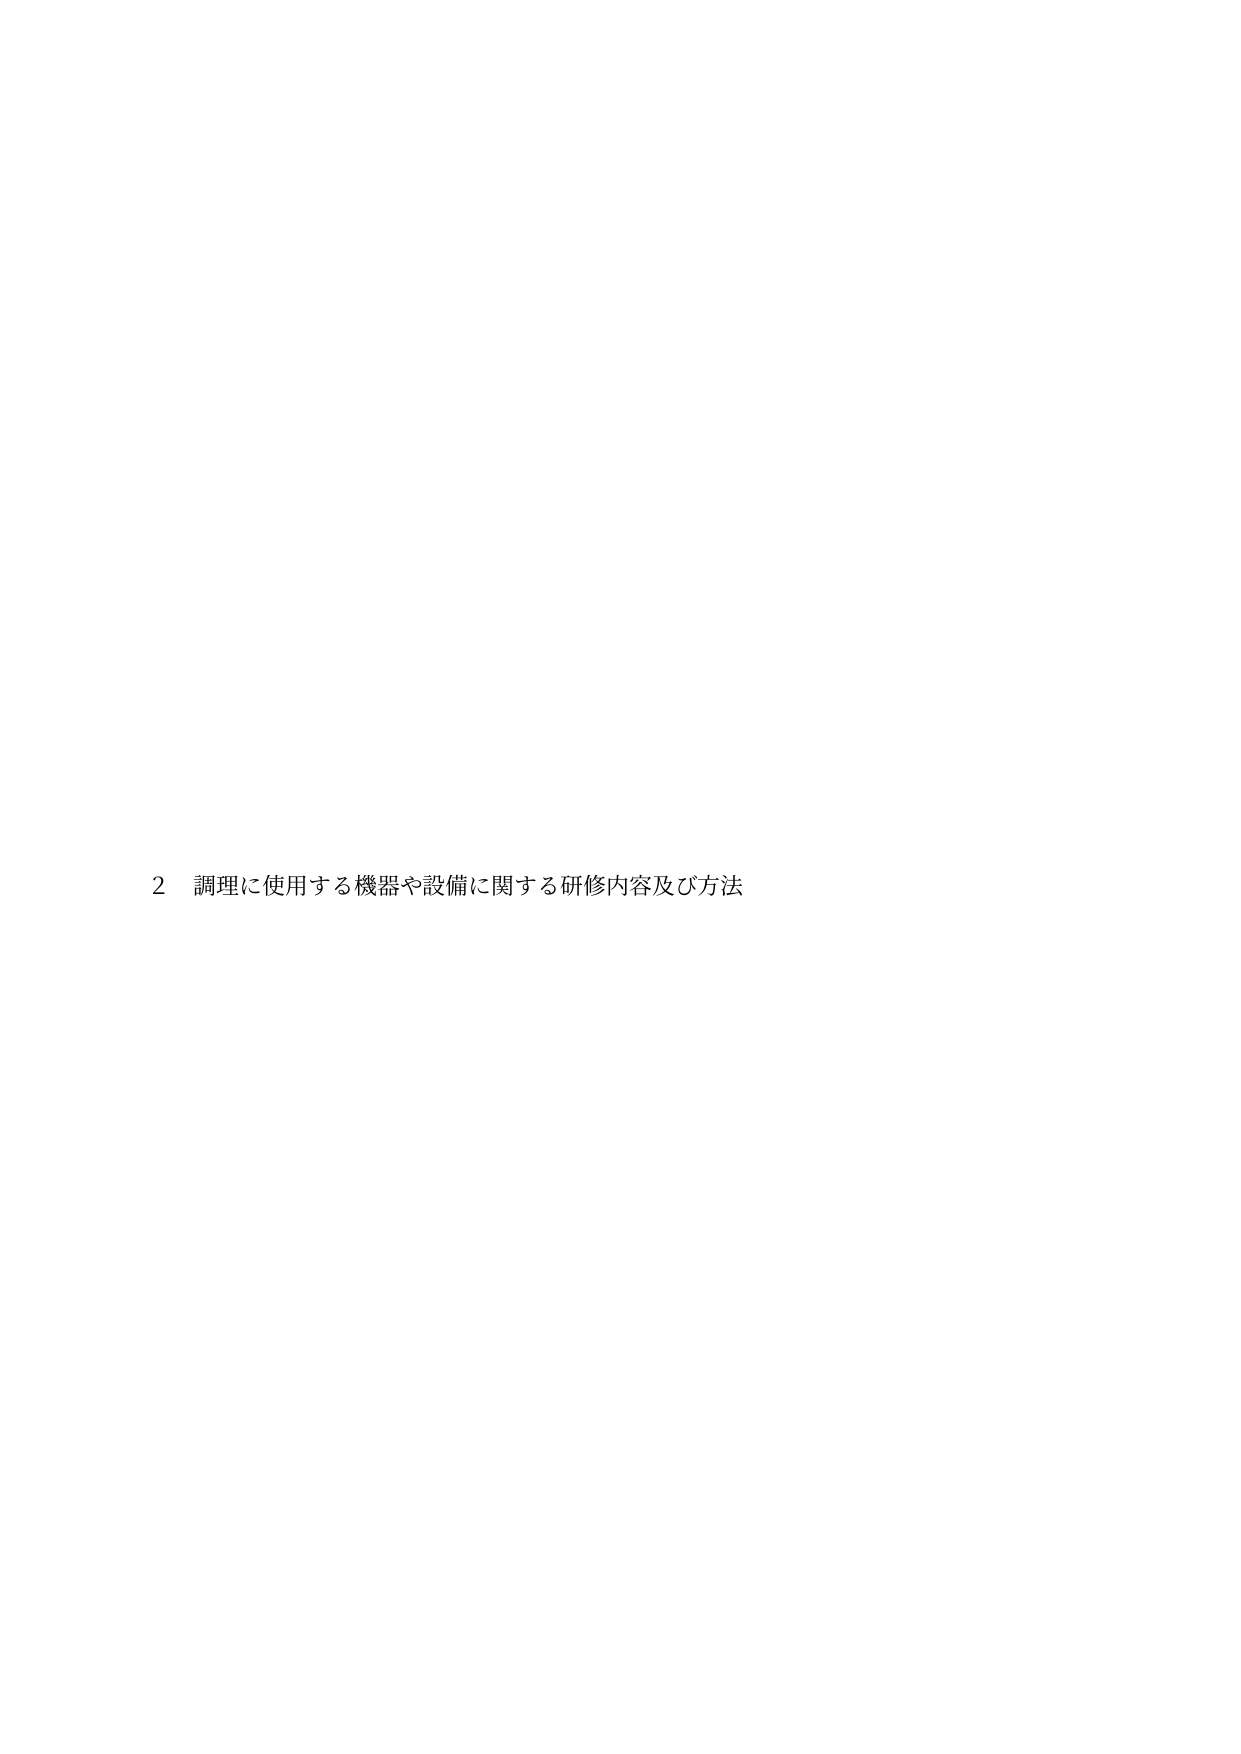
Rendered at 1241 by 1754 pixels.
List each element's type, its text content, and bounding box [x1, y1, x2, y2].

text ２ 調理に使用する機器や設備に関する研修内容及び方法 [148, 868, 1122, 901]
